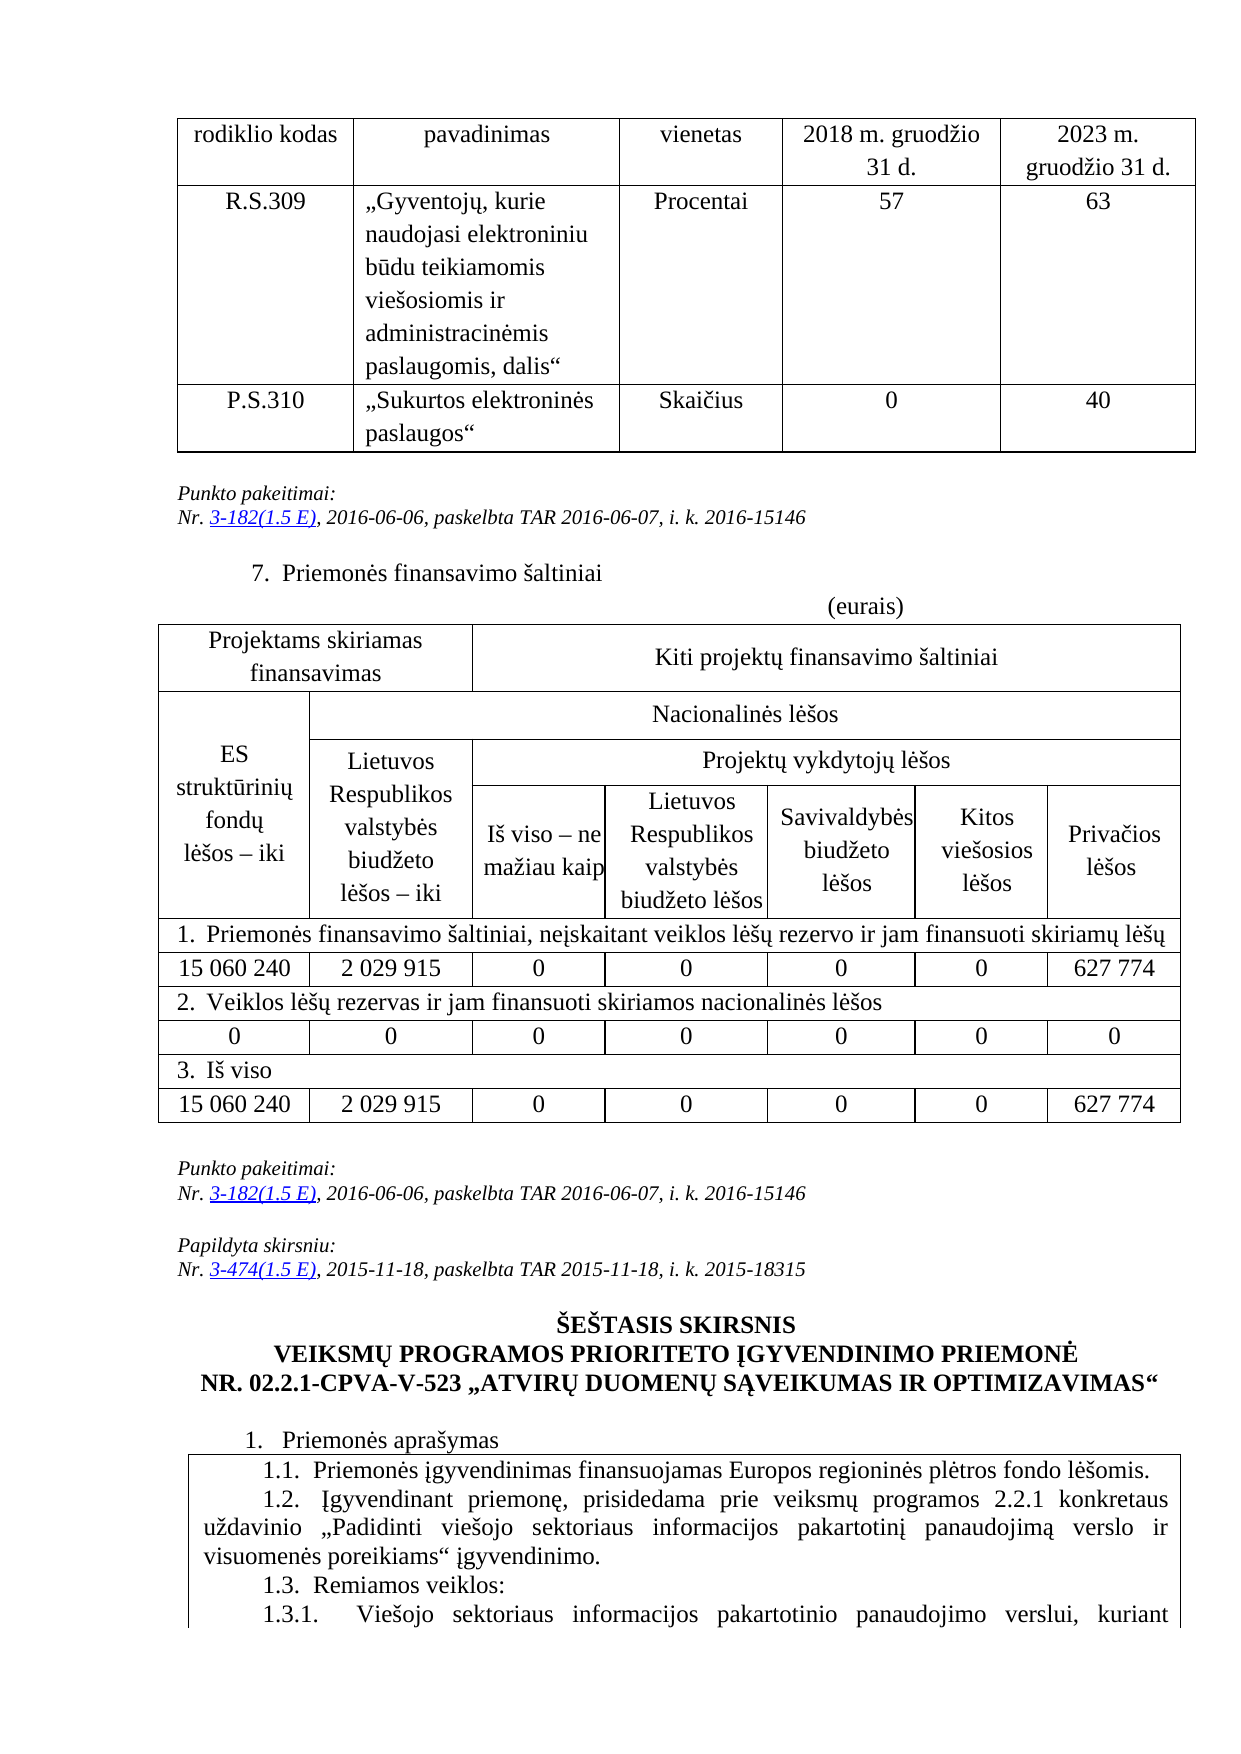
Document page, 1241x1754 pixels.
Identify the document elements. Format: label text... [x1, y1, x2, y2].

table_cell 1.3. Remiamos veiklos: 1.3.1. Viešojo sektoriaus informacijos pakartotinio panaudojimo verslui, kuriant [189, 1570, 1180, 1627]
table_cell 3. Iš viso [159, 1055, 1180, 1088]
text 7. Priemonės finansavimo šaltiniai [251, 558, 1181, 587]
table_cell Iš viso – ne mažiau kaip [473, 786, 604, 918]
table_cell 57 [783, 186, 1000, 384]
table_cell 2 029 915 [310, 1089, 472, 1122]
table_cell 0 [159, 1021, 309, 1054]
table_cell 0 [783, 385, 1000, 451]
text Nr. 3-474(1.5 E), 2015-11-18, paskelbta TAR 2015-11-18, i. k. 2015-18315 [177, 1257, 1181, 1281]
text Punkto pakeitimai: [177, 481, 1181, 505]
table_cell 0 [916, 953, 1047, 986]
table_cell ES struktūrinių fondų lėšos – iki [159, 692, 309, 918]
table_cell R.S.309 [178, 186, 353, 384]
table_cell 627 774 [1048, 953, 1180, 986]
table_header Projektams skiriamas finansavimas [159, 625, 472, 691]
table_cell 0 [768, 953, 914, 986]
table_cell 0 [916, 1089, 1047, 1122]
table_header 2018 m. gruodžio 31 d. [783, 119, 1000, 185]
table_cell Lietuvos Respublikos valstybės biudžeto lėšos – iki [310, 740, 472, 918]
table_cell Lietuvos Respublikos valstybės biudžeto lėšos [606, 786, 767, 918]
table_cell Nacionalinės lėšos [310, 692, 1180, 738]
text Nr. 3-182(1.5 E), 2016-06-06, paskelbta TAR 2016-06-07, i. k. 2016-15146 [177, 505, 1181, 529]
table_cell Projektų vykdytojų lėšos [473, 740, 1180, 785]
table_header vienetas [620, 119, 782, 185]
table_cell 0 [473, 1089, 604, 1122]
table_cell Savivaldybės biudžeto lėšos [768, 786, 914, 918]
table_cell „Sukurtos elektroninės paslaugos“ [354, 385, 619, 451]
text ŠEŠTASIS SKIRSNIS [177, 1310, 1181, 1339]
table_cell P.S.310 [178, 385, 353, 451]
text Papildyta skirsniu: [177, 1233, 1181, 1257]
table_cell 15 060 240 [159, 953, 309, 986]
table_cell 2 029 915 [310, 953, 472, 986]
table_cell Privačios lėšos [1048, 786, 1180, 918]
table_header Kiti projektų finansavimo šaltiniai [473, 625, 1180, 691]
table_cell 0 [1048, 1021, 1180, 1054]
table_cell 0 [473, 953, 604, 986]
table_cell 0 [606, 1089, 767, 1122]
text Nr. 3-182(1.5 E), 2016-06-06, paskelbta TAR 2016-06-07, i. k. 2016-15146 [177, 1180, 1181, 1204]
text NR. 02.2.1-CPVA-V-523 „ATVIRŲ DUOMENŲ SĄVEIKUMAS IR OPTIMIZAVIMAS“ [177, 1368, 1181, 1396]
table_cell Procentai [620, 186, 782, 384]
text Punkto pakeitimai: [177, 1156, 1181, 1180]
table_cell 0 [606, 953, 767, 986]
table_cell 0 [310, 1021, 472, 1054]
table_cell 0 [768, 1089, 914, 1122]
table_cell 15 060 240 [159, 1089, 309, 1122]
table_header 2023 m. gruodžio 31 d. [1001, 119, 1195, 185]
table_cell Kitos viešosios lėšos [916, 786, 1047, 918]
table_cell 0 [473, 1021, 604, 1054]
text 1. Priemonės aprašymas [244, 1425, 1181, 1454]
table_cell „Gyventojų, kurie naudojasi elektroniniu būdu teikiamomis viešosiomis ir administracinėmis paslaugomis, dalis“ [354, 186, 619, 384]
table_cell 1.2. Įgyvendinant priemonę, prisidedama prie veiksmų programos 2.2.1 konkretaus uždavinio „Padidinti viešojo sektoriaus informacijos pakartotinį panaudojimą verslo ir visuomenės poreikiams“ įgyvendinimo. [189, 1484, 1180, 1570]
table_cell 1. Priemonės finansavimo šaltiniai, neįskaitant veiklos lėšų rezervo ir jam finansuoti skiriamų lėšų [159, 919, 1180, 952]
table_cell 627 774 [1048, 1089, 1180, 1122]
table_cell 2. Veiklos lėšų rezervas ir jam finansuoti skiriamos nacionalinės lėšos [159, 987, 1180, 1020]
table_header 1.1. Priemonės įgyvendinimas finansuojamas Europos regioninės plėtros fondo lėšomis. [189, 1455, 1180, 1484]
table_cell 63 [1001, 186, 1195, 384]
table_cell Skaičius [620, 385, 782, 451]
table_cell 0 [916, 1021, 1047, 1054]
text VEIKSMŲ PROGRAMOS PRIORITETO ĮGYVENDINIMO PRIEMONĖ [177, 1339, 1181, 1368]
table_header pavadinimas [354, 119, 619, 185]
text (eurais) [177, 591, 904, 620]
table_header rodiklio kodas [178, 119, 353, 185]
table_cell 40 [1001, 385, 1195, 451]
table_cell 0 [606, 1021, 767, 1054]
table_cell 0 [768, 1021, 914, 1054]
